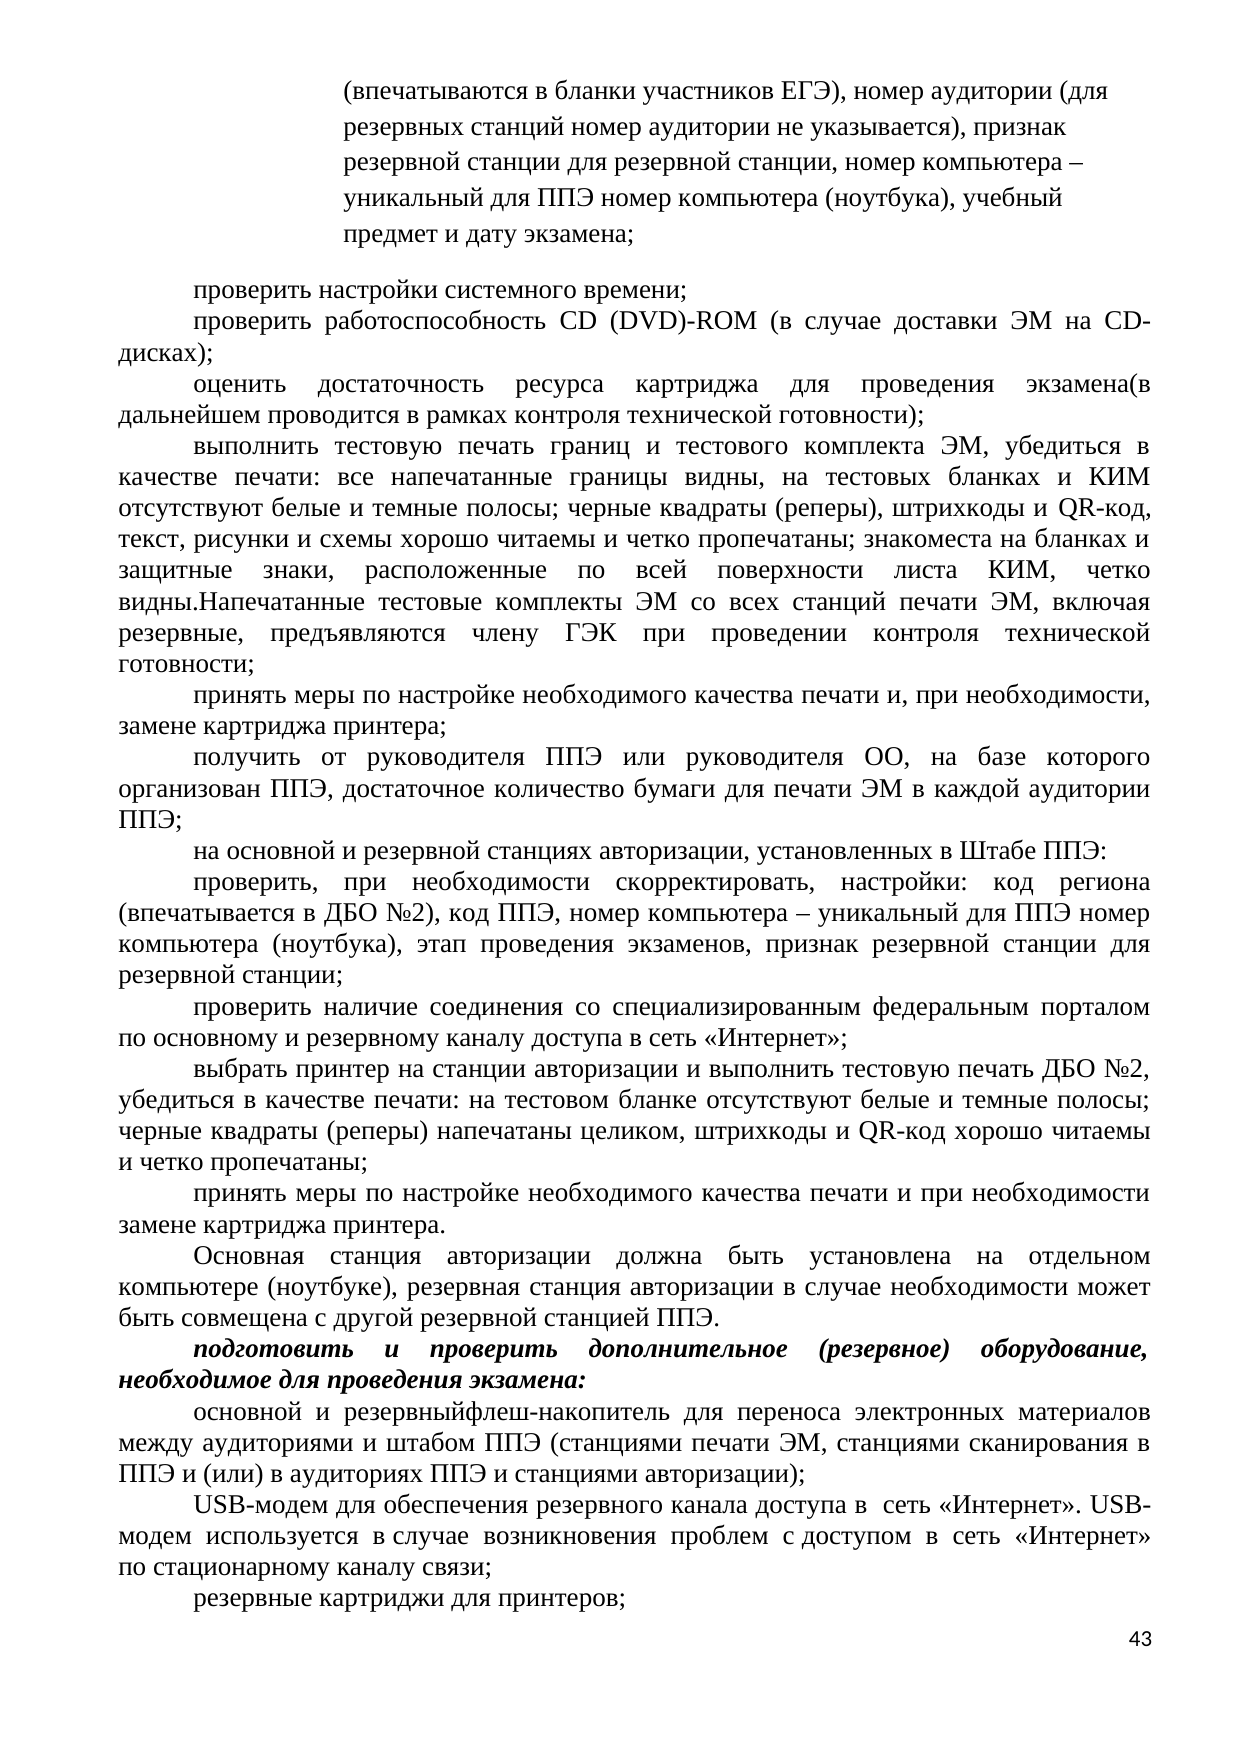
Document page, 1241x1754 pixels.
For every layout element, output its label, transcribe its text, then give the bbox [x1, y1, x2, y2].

text проверить настройки системного времени; [118, 273, 1152, 304]
text выполнить тестовую печать границ и тестового комплекта ЭМ, убедиться в качестве печати: все напечатанные границы видны, на тестовых бланках и КИМ отсутствуют белые и темные полосы; черные квадраты (реперы), штрихкоды и QR-код, текст, рисунки и схемы хорошо читаемы и четко пропечатаны; знакоместа на бланках и защитные знаки, расположенные по всей поверхности листа КИМ, четко видны.Напечатанные тестовые комплекты ЭМ со всех станций печати ЭМ, включая резервные, предъявляются члену ГЭК при проведении контроля технической готовности; [118, 429, 1152, 678]
text на основной и резервной станциях авторизации, установленных в Штабе ППЭ: [118, 834, 1152, 865]
text принять меры по настройке необходимого качества печати и при необходимости замене картриджа принтера. [118, 1177, 1152, 1239]
text проверить наличие соединения со специализированным федеральным порталом по основному и резервному каналу доступа в сеть «Интернет»; [118, 990, 1152, 1052]
list (впечатываются в бланки участников ЕГЭ), номер аудитории (для резервных станций номер аудитории не указывается), признак резервной станции для резервной станции, номер компьютера – уникальный для ППЭ номер компьютера (ноутбука), учебный предмет и дату экзамена; [306, 74, 1152, 248]
text оценить достаточность ресурса картриджа для проведения экзамена(в дальнейшем проводится в рамках контроля технической готовности); [118, 367, 1152, 429]
text резервные картриджи для принтеров; [118, 1581, 1152, 1613]
text Основная станция авторизации должна быть установлена на отдельном компьютере (ноутбуке), резервная станция авторизации в случае необходимости может быть совмещена с другой резервной станцией ППЭ. [118, 1239, 1152, 1332]
text основной и резервныйфлеш-накопитель для переноса электронных материалов между аудиториями и штабом ППЭ (станциями печати ЭМ, станциями сканирования в ППЭ и (или) в аудиториях ППЭ и станциями авторизации); [118, 1394, 1152, 1488]
text USB-модем для обеспечения резервного канала доступа в сеть «Интернет». USB-модем используется в случае возникновения проблем с доступом в сеть «Интернет» по стационарному каналу связи; [118, 1488, 1152, 1581]
text получить от руководителя ППЭ или руководителя ОО, на базе которого организован ППЭ, достаточное количество бумаги для печати ЭМ в каждой аудитории ППЭ; [118, 741, 1152, 834]
text выбрать принтер на станции авторизации и выполнить тестовую печать ДБО №2, убедиться в качестве печати: на тестовом бланке отсутствуют белые и темные полосы; черные квадраты (реперы) напечатаны целиком, штрихкоды и QR-код хорошо читаемы и четко пропечатаны; [118, 1052, 1152, 1177]
text принять меры по настройке необходимого качества печати и, при необходимости, замене картриджа принтера; [118, 678, 1152, 741]
text подготовить и проверить дополнительное (резервное) оборудование, необходимое для проведения экзамена: [118, 1332, 1152, 1394]
text проверить работоспособность CD (DVD)-ROM (в случае доставки ЭМ на CD-дисках); [118, 304, 1152, 367]
text проверить, при необходимости скорректировать, настройки: код региона (впечатывается в ДБО №2), код ППЭ, номер компьютера – уникальный для ППЭ номер компьютера (ноутбука), этап проведения экзаменов, признак резервной станции для резервной станции; [118, 865, 1152, 990]
